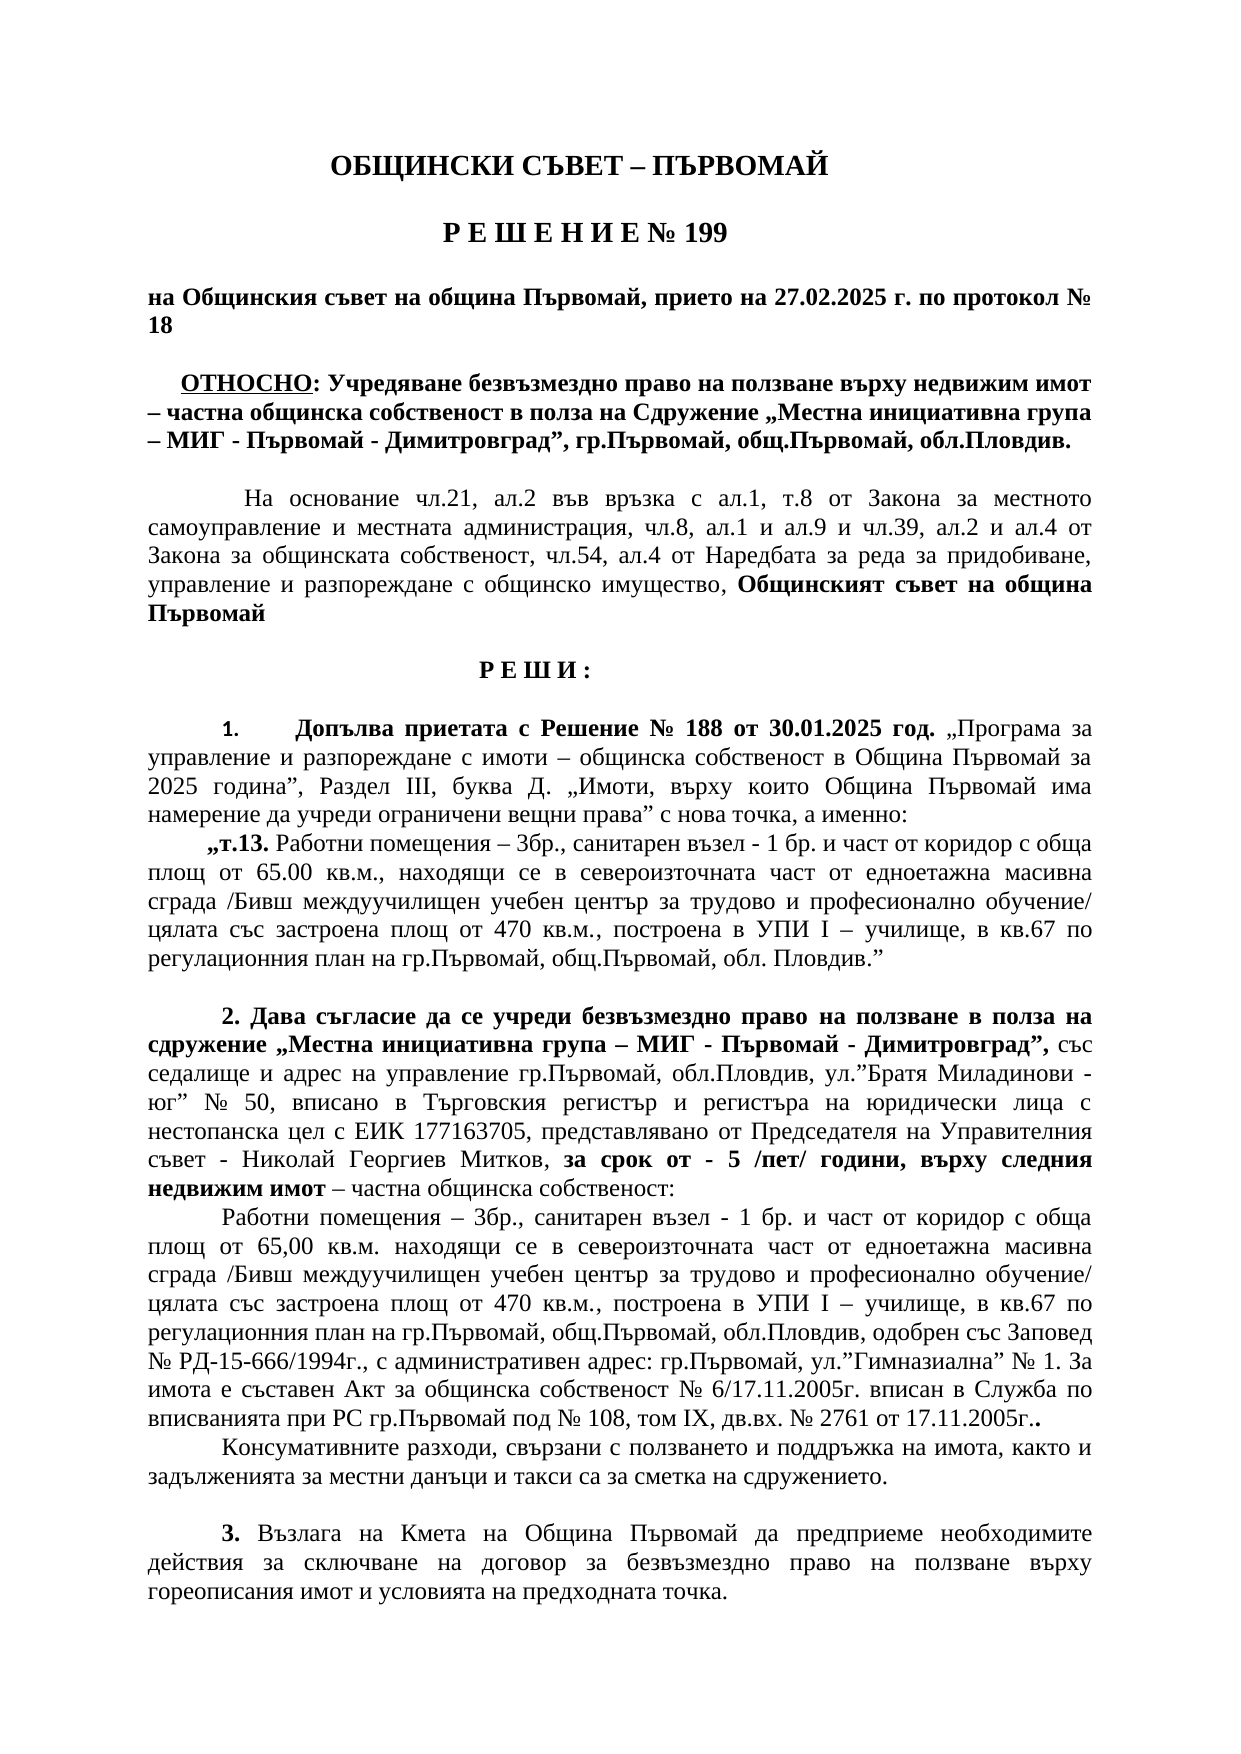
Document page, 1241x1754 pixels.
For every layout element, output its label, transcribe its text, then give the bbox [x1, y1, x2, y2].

list Допълва приетата с Решение № 188 от 30.01.2025 год. „Програма за управление и разпореждане с имоти – общинска собственост в Община Първомай за 2025 година”, Раздел ІІІ, буква Д. „Имоти, върху които Община Първомай има намерение да учреди ограничени вещни права” с нова точка, а именно: [148, 713, 1093, 828]
text Р Е Ш Е Н И Е № 199 [443, 215, 1093, 248]
text ОТНОСНО: Учредяване безвъзмездно право на ползване върху недвижим имот – частна общинска собственост в полза на Сдружение „Местна инициативна група – МИГ - Първомай - Димитровград”, гр.Първомай, общ.Първомай, обл.Пловдив. [148, 368, 1093, 454]
text 3. Възлага на Кмета на Община Първомай да предприеме необходимите действия за сключване на договор за безвъзмездно право на ползване върху гореописания имот и условията на предходната точка. [148, 1518, 1093, 1604]
text На основание чл.21, ал.2 във връзка с ал.1, т.8 от Закона за местното самоуправление и местната администрация, чл.8, ал.1 и ал.9 и чл.39, ал.2 и ал.4 от Закона за общинската собственост, чл.54, ал.4 от Наредбата за реда за придобиване, управление и разпореждане с общинско имущество, Общинският съвет на община Първомай [148, 483, 1093, 627]
text „т.13. Работни помещения – 3бр., санитарен възел - 1 бр. и част от коридор с обща площ от 65.00 кв.м., находящи се в североизточната част от едноетажна масивна сграда /Бивш междуучилищен учебен център за трудово и професионално обучение/ цялата със застроена площ от 470 кв.м., построена в УПИ І – училище, в кв.67 по регулационния план на гр.Първомай, общ.Първомай, обл. Пловдив.” [148, 828, 1093, 972]
text Работни помещения – 3бр., санитарен възел - 1 бр. и част от коридор с обща площ от 65,00 кв.м. находящи се в североизточната част от едноетажна масивна сграда /Бивш междуучилищен учебен център за трудово и професионално обучение/ цялата със застроена площ от 470 кв.м., построена в УПИ І – училище, в кв.67 по регулационния план на гр.Първомай, общ.Първомай, обл.Пловдив, одобрен със Заповед № РД-15-666/1994г., с административен адрес: гр.Първомай, ул.”Гимназиална” № 1. За имота е съставен Акт за общинска собственост № 6/17.11.2005г. вписан в Служба по вписванията при РС гр.Първомай под № 108, том ІХ, дв.вх. № 2761 от 17.11.2005г.. [148, 1202, 1093, 1432]
text Р Е Ш И : [148, 656, 1093, 684]
text Консумативните разходи, свързани с ползването и поддръжка на имота, както и задълженията за местни данъци и такси са за сметка на сдружението. [148, 1432, 1093, 1489]
text 2. Дава съгласие да се учреди безвъзмездно право на ползване в полза на сдружение „Местна инициативна група – МИГ - Първомай - Димитровград”, със седалище и адрес на управление гр.Първомай, обл.Пловдив, ул.”Братя Миладинови - юг” № 50, вписано в Търговския регистър и регистъра на юридически лица с нестопанска цел с ЕИК 177163705, представлявано от Председателя на Управителния съвет - Николай Георгиев Митков, за срок от - 5 /пет/ години, върху следния недвижим имот – частна общинска собственост: [148, 1001, 1093, 1202]
text ОБЩИНСКИ СЪВЕТ – ПЪРВОМАЙ [148, 148, 1093, 181]
text на Общинския съвет на община Първомай, прието на 27.02.2025 г. по протокол № 18 [148, 282, 1093, 339]
